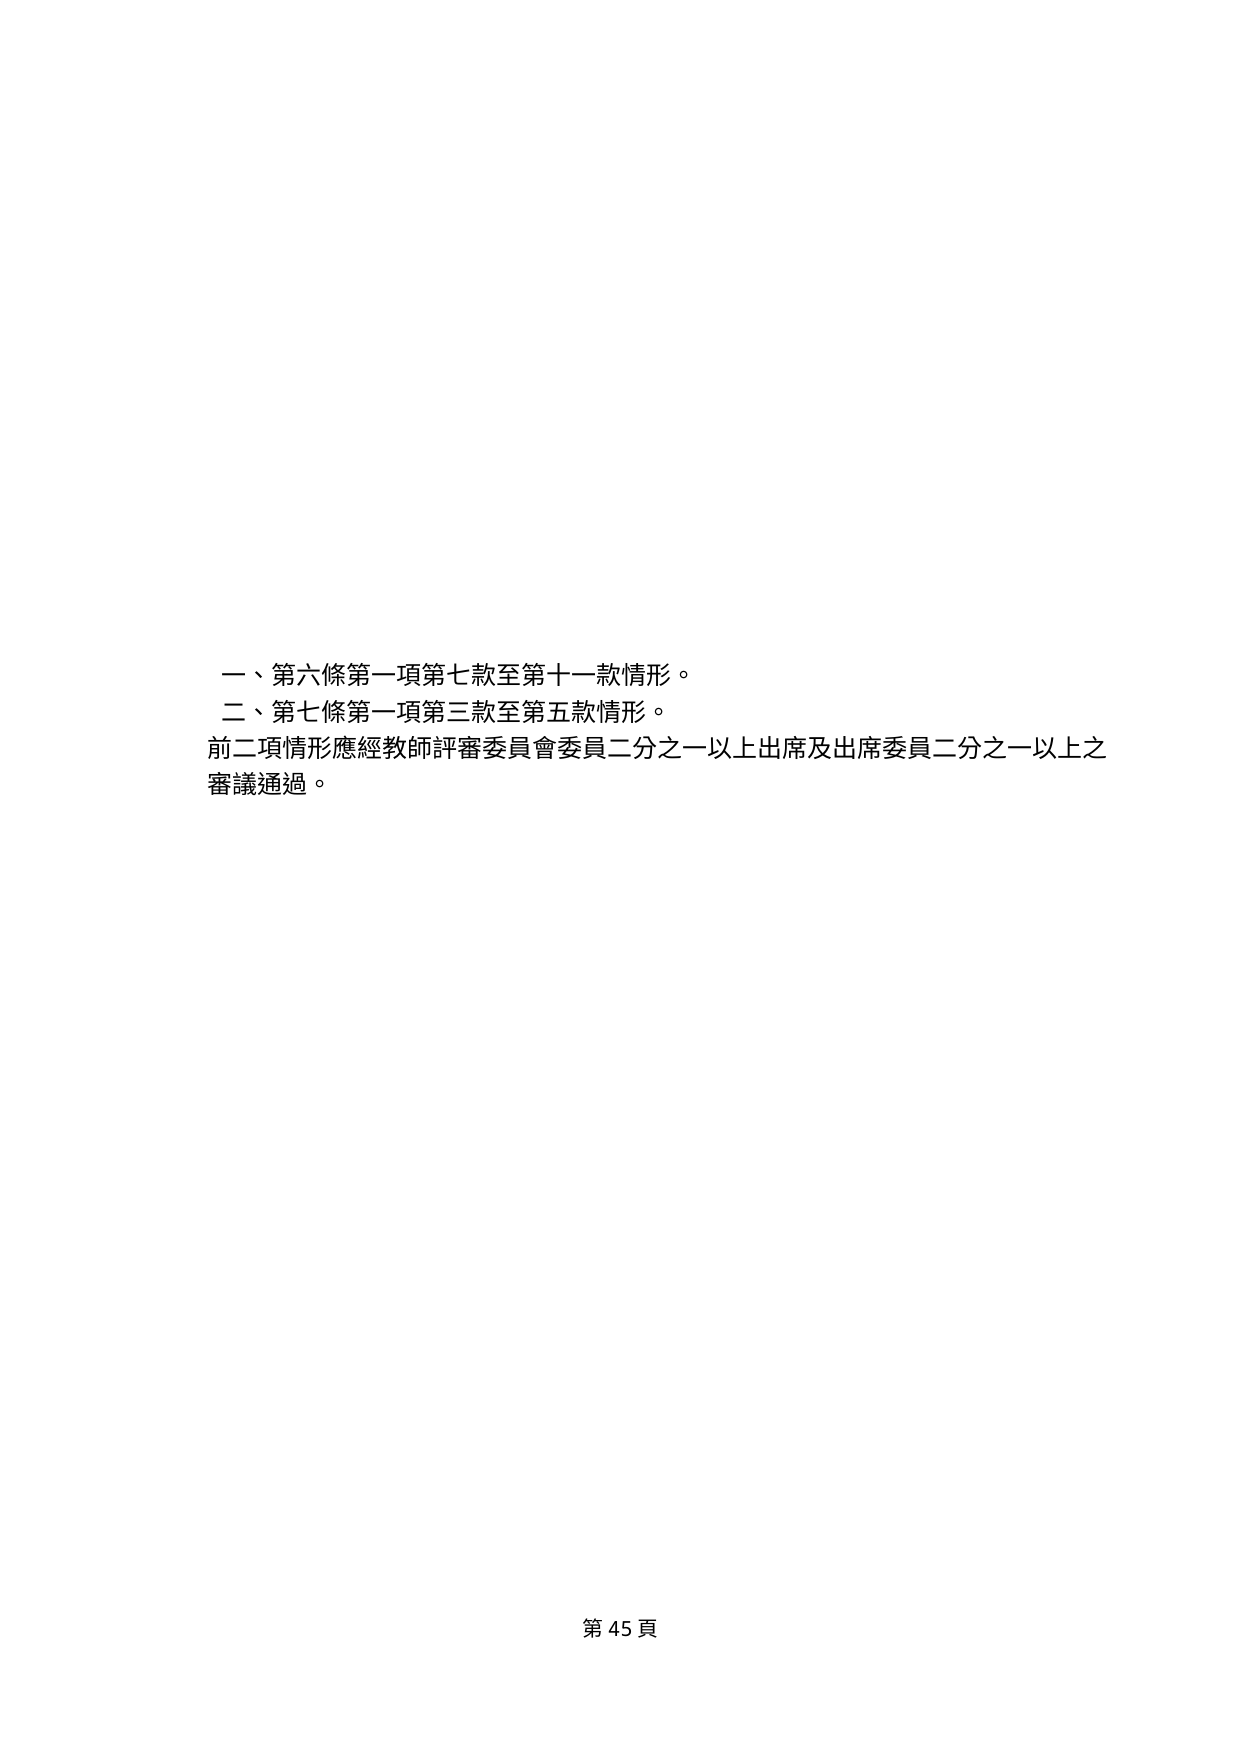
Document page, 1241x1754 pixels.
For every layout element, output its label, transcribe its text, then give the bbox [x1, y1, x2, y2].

text 一、第六條第一項第七款至第十一款情形。 [207, 656, 1122, 692]
text 前二項情形應經教師評審委員會委員二分之一以上出席及出席委員二分之一以上之審議通過。 [207, 728, 1122, 801]
text 二、第七條第一項第三款至第五款情形。 [207, 692, 1122, 728]
